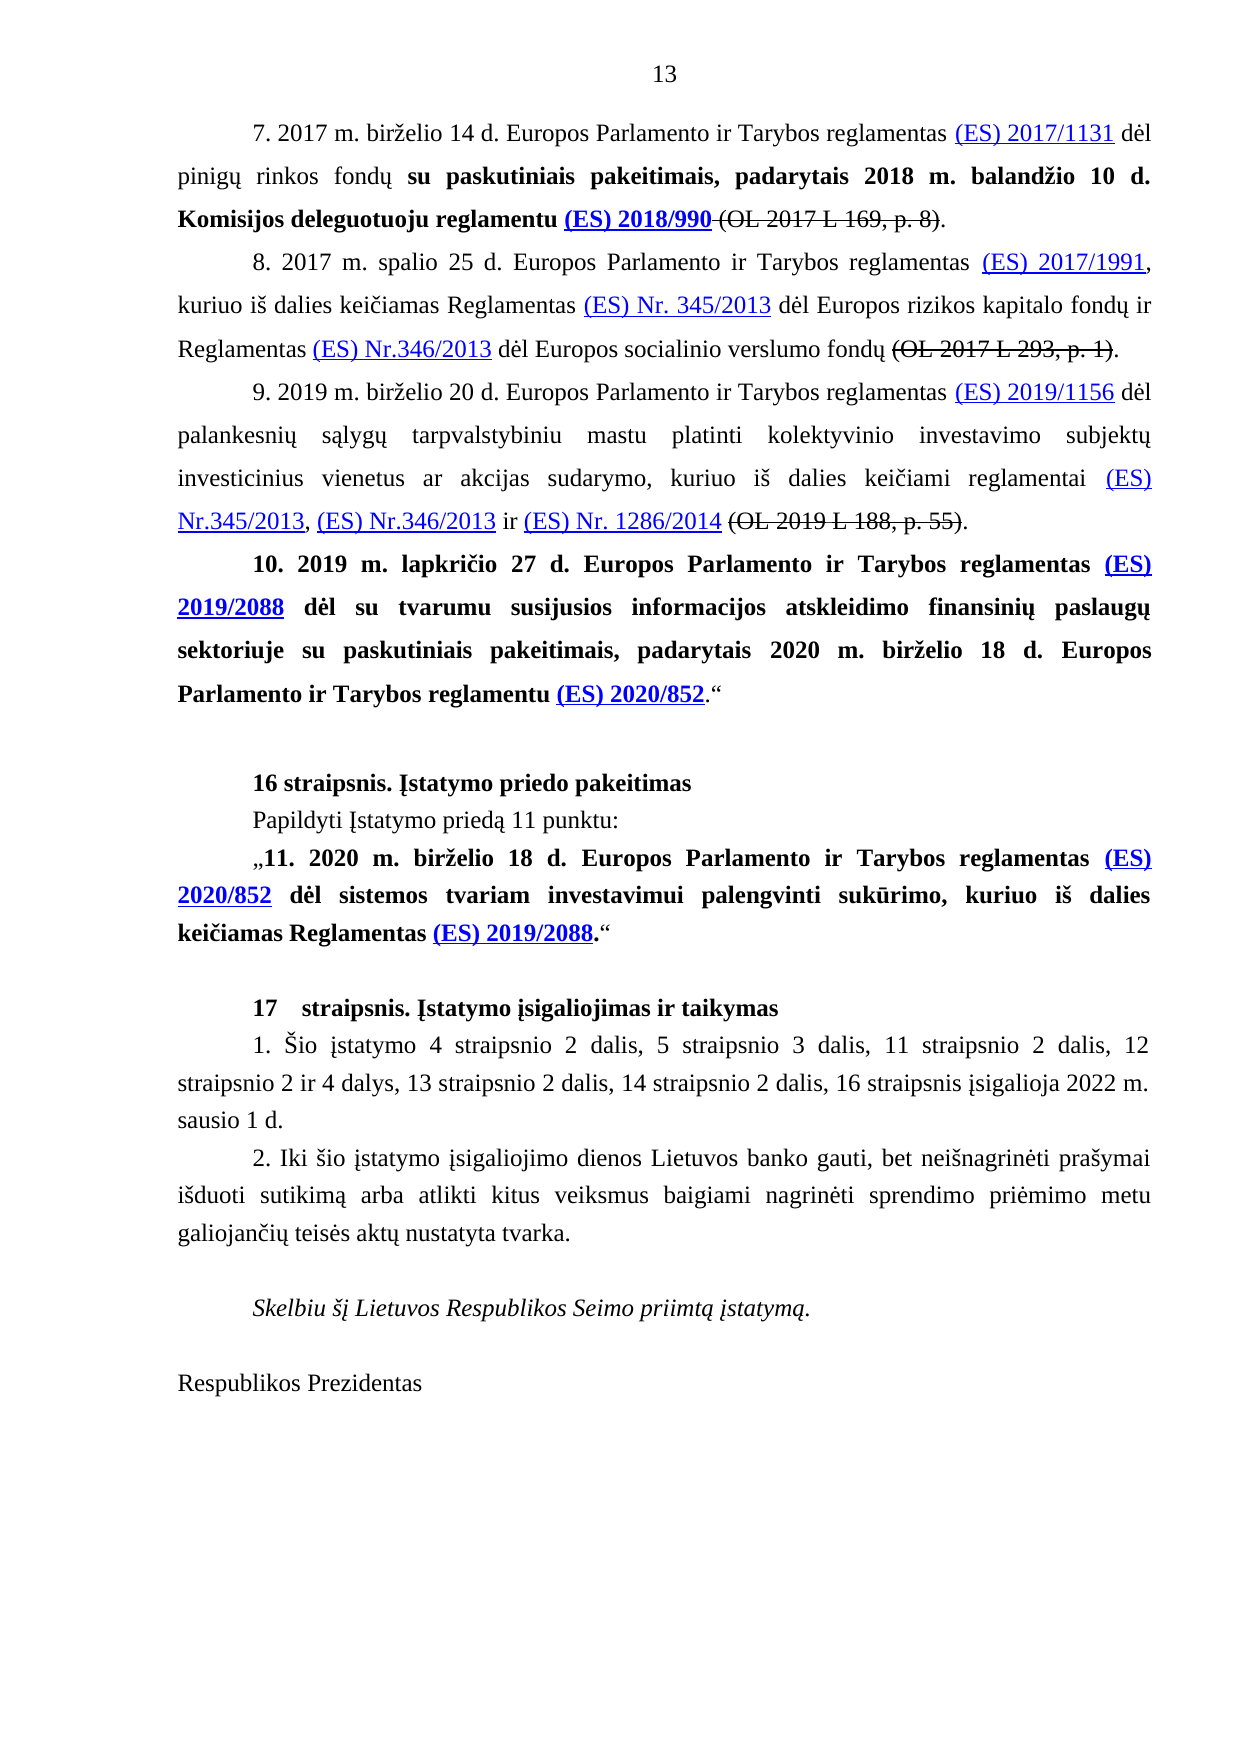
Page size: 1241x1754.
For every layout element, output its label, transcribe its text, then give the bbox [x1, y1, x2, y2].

text 1. Šio įstatymo 4 straipsnio 2 dalis, 5 straipsnio 3 dalis, 11 straipsnio 2 dalis, 12 straipsnio 2 ir 4 dalys, 13 straipsnio 2 dalis, 14 straipsnio 2 dalis, 16 straipsnis įsigalioja 2022 m. sausio 1 d. [177, 1022, 1152, 1134]
text Respublikos Prezidentas [177, 1359, 1152, 1397]
text 8. 2017 m. spalio 25 d. Europos Parlamento ir Tarybos reglamentas (ES) 2017/1991, kuriuo iš dalies keičiamas Reglamentas (ES) Nr. 345/2013 dėl Europos rizikos kapitalo fondų ir Reglamentas (ES) Nr.346/2013 dėl Europos socialinio verslumo fondų (OL 2017 L 293, p. 1). [177, 247, 1152, 362]
text 9. 2019 m. birželio 20 d. Europos Parlamento ir Tarybos reglamentas (ES) 2019/1156 dėl palankesnių sąlygų tarpvalstybiniu mastu platinti kolektyvinio investavimo subjektų investicinius vienetus ar akcijas sudarymo, kuriuo iš dalies keičiami reglamentai (ES) Nr.345/2013, (ES) Nr.346/2013 ir (ES) Nr. 1286/2014 (OL 2019 L 188, p. 55). [177, 377, 1152, 535]
text 2. Iki šio įstatymo įsigaliojimo dienos Lietuvos banko gauti, bet neišnagrinėti prašymai išduoti sutikimą arba atlikti kitus veiksmus baigiami nagrinėti sprendimo priėmimo metu galiojančių teisės aktų nustatyta tvarka. [177, 1134, 1152, 1247]
text 7. 2017 m. birželio 14 d. Europos Parlamento ir Tarybos reglamentas (ES) 2017/1131 dėl pinigų rinkos fondų su paskutiniais pakeitimais, padarytais 2018 m. balandžio 10 d. Komisijos deleguotuoju reglamentu (ES) 2018/990 (OL 2017 L 169, p. 8). [177, 118, 1152, 233]
text Skelbiu šį Lietuvos Respublikos Seimo priimtą įstatymą. [177, 1284, 1152, 1322]
text 10. 2019 m. lapkričio 27 d. Europos Parlamento ir Tarybos reglamentas (ES) 2019/2088 dėl su tvarumu susijusios informacijos atskleidimo finansinių paslaugų sektoriuje su paskutiniais pakeitimais, padarytais 2020 m. birželio 18 d. Europos Parlamento ir Tarybos reglamentu (ES) 2020/852.“ [177, 549, 1152, 707]
text „11. 2020 m. birželio 18 d. Europos Parlamento ir Tarybos reglamentas (ES) 2020/852 dėl sistemos tvariam investavimui palengvinti sukūrimo, kuriuo iš dalies keičiamas Reglamentas (ES) 2019/2088.“ [177, 834, 1152, 947]
text 17 straipsnis. Įstatymo įsigaliojimas ir taikymas [177, 984, 1152, 1022]
text 16 straipsnis. Įstatymo priedo pakeitimas [177, 759, 1152, 797]
text Papildyti Įstatymo priedą 11 punktu: [177, 797, 1152, 834]
